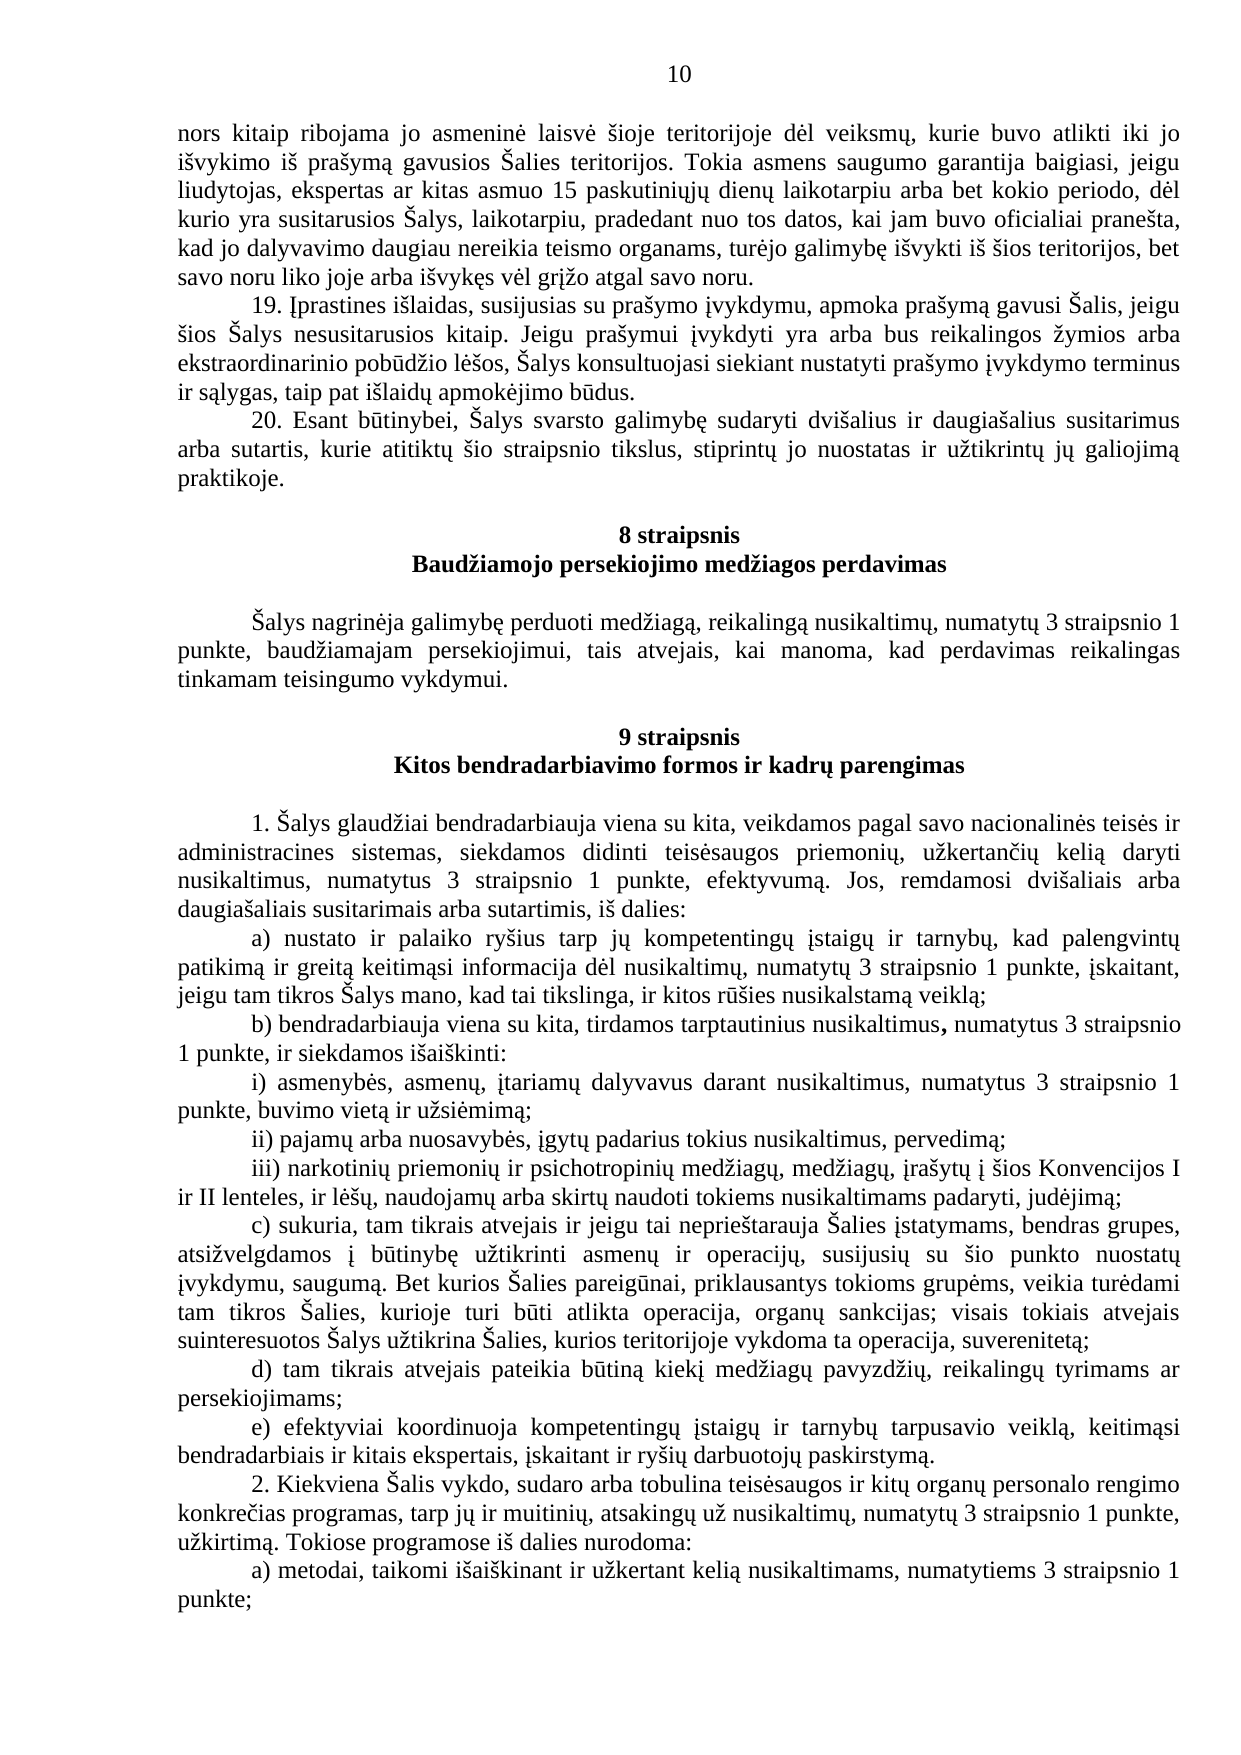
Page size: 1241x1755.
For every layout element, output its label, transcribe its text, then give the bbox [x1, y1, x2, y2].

text ii) pajamų arba nuosavybės, įgytų padarius tokius nusikaltimus, pervedimą; [177, 1124, 1181, 1153]
text 20. Esant būtinybei, Šalys svarsto galimybę sudaryti dvišalius ir daugiašalius susitarimus arba sutartis, kurie atitiktų šio straipsnio tikslus, stiprintų jo nuostatas ir užtikrintų jų galiojimą praktikoje. [177, 406, 1181, 492]
text 9 straipsnis [177, 722, 1181, 751]
text a) nustato ir palaiko ryšius tarp jų kompetentingų įstaigų ir tarnybų, kad palengvintų patikimą ir greitą keitimąsi informacija dėl nusikaltimų, numatytų 3 straipsnio 1 punkte, įskaitant, jeigu tam tikros Šalys mano, kad tai tikslinga, ir kitos rūšies nusikalstamą veiklą; [177, 923, 1181, 1009]
text e) efektyviai koordinuoja kompetentingų įstaigų ir tarnybų tarpusavio veiklą, keitimąsi bendradarbiais ir kitais ekspertais, įskaitant ir ryšių darbuotojų paskirstymą. [177, 1412, 1181, 1469]
text c) sukuria, tam tikrais atvejais ir jeigu tai neprieštarauja Šalies įstatymams, bendras grupes, atsižvelgdamos į būtinybę užtikrinti asmenų ir operacijų, susijusių su šio punkto nuostatų įvykdymu, saugumą. Bet kurios Šalies pareigūnai, priklausantys tokioms grupėms, veikia turėdami tam tikros Šalies, kurioje turi būti atlikta operacija, organų sankcijas; visais tokiais atvejais suinteresuotos Šalys užtikrina Šalies, kurios teritorijoje vykdoma ta operacija, suverenitetą; [177, 1211, 1181, 1354]
text Baudžiamojo persekiojimo medžiagos perdavimas [177, 549, 1181, 578]
text iii) narkotinių priemonių ir psichotropinių medžiagų, medžiagų, įrašytų į šios Konvencijos I ir II lenteles, ir lėšų, naudojamų arba skirtų naudoti tokiems nusikaltimams padaryti, judėjimą; [177, 1153, 1181, 1211]
text b) bendradarbiauja viena su kita, tirdamos tarptautinius nusikaltimus, numatytus 3 straipsnio 1 punkte, ir siekdamos išaiškinti: [177, 1009, 1181, 1067]
text 2. Kiekviena Šalis vykdo, sudaro arba tobulina teisėsaugos ir kitų organų personalo rengimo konkrečias programas, tarp jų ir muitinių, atsakingų už nusikaltimų, numatytų 3 straipsnio 1 punkte, užkirtimą. Tokiose programose iš dalies nurodoma: [177, 1469, 1181, 1556]
text d) tam tikrais atvejais pateikia būtiną kiekį medžiagų pavyzdžių, reikalingų tyrimams ar persekiojimams; [177, 1354, 1181, 1412]
text 19. Įprastines išlaidas, susijusias su prašymo įvykdymu, apmoka prašymą gavusi Šalis, jeigu šios Šalys nesusitarusios kitaip. Jeigu prašymui įvykdyti yra arba bus reikalingos žymios arba ekstraordinarinio pobūdžio lėšos, Šalys konsultuojasi siekiant nustatyti prašymo įvykdymo terminus ir sąlygas, taip pat išlaidų apmokėjimo būdus. [177, 291, 1181, 406]
text Kitos bendradarbiavimo formos ir kadrų parengimas [177, 751, 1181, 779]
text 8 straipsnis [177, 521, 1181, 549]
text i) asmenybės, asmenų, įtariamų dalyvavus darant nusikaltimus, numatytus 3 straipsnio 1 punkte, buvimo vietą ir užsiėmimą; [177, 1067, 1181, 1124]
text Šalys nagrinėja galimybę perduoti medžiagą, reikalingą nusikaltimų, numatytų 3 straipsnio 1 punkte, baudžiamajam persekiojimui, tais atvejais, kai manoma, kad perdavimas reikalingas tinkamam teisingumo vykdymui. [177, 607, 1181, 693]
text nors kitaip ribojama jo asmeninė laisvė šioje teritorijoje dėl veiksmų, kurie buvo atlikti iki jo išvykimo iš prašymą gavusios Šalies teritorijos. Tokia asmens saugumo garantija baigiasi, jeigu liudytojas, ekspertas ar kitas asmuo 15 paskutiniųjų dienų laikotarpiu arba bet kokio periodo, dėl kurio yra susitarusios Šalys, laikotarpiu, pradedant nuo tos datos, kai jam buvo oficialiai pranešta, kad jo dalyvavimo daugiau nereikia teismo organams, turėjo galimybę išvykti iš šios teritorijos, bet savo noru liko joje arba išvykęs vėl grįžo atgal savo noru. [177, 118, 1181, 291]
text a) metodai, taikomi išaiškinant ir užkertant kelią nusikaltimams, numatytiems 3 straipsnio 1 punkte; [177, 1556, 1181, 1613]
text 1. Šalys glaudžiai bendradarbiauja viena su kita, veikdamos pagal savo nacionalinės teisės ir administracines sistemas, siekdamos didinti teisėsaugos priemonių, užkertančių kelią daryti nusikaltimus, numatytus 3 straipsnio 1 punkte, efektyvumą. Jos, remdamosi dvišaliais arba daugiašaliais susitarimais arba sutartimis, iš dalies: [177, 808, 1181, 923]
